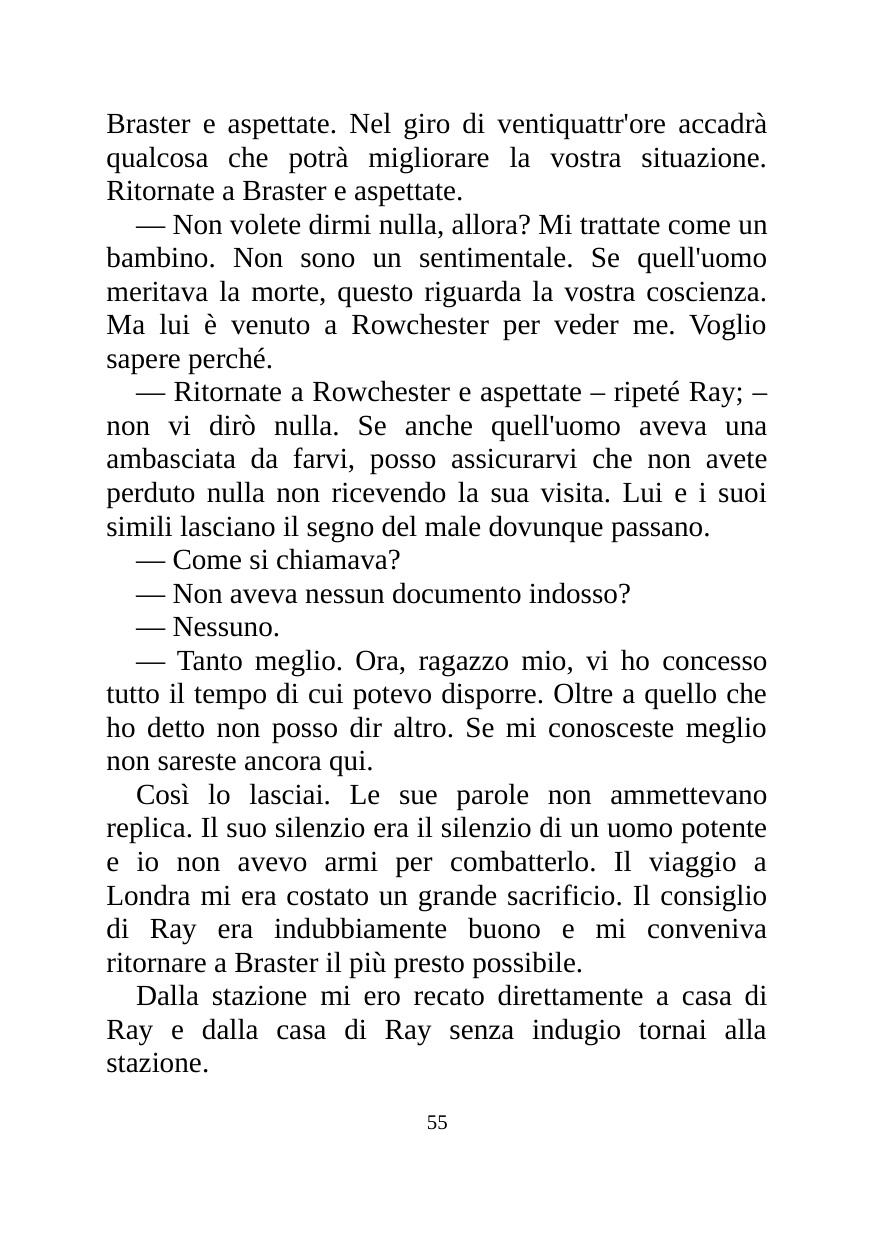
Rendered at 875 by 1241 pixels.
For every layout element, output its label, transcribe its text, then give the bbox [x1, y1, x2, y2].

text — Non aveva nessun documento indosso? [106, 576, 768, 609]
text — Non volete dirmi nulla, allora? Mi trattate come un bambino. Non sono un sentimentale. Se quell'uomo meritava la morte, questo riguarda la vostra coscienza. Ma lui è venuto a Rowchester per veder me. Voglio sapere perché. [106, 207, 768, 374]
text — Nessuno. [106, 609, 768, 643]
text Braster e aspettate. Nel giro di ventiquattr'ore accadrà qualcosa che potrà migliorare la vostra situazione. Ritornate a Braster e aspettate. [106, 106, 768, 207]
text Dalla stazione mi ero recato direttamente a casa di Ray e dalla casa di Ray senza indugio tornai alla stazione. [106, 978, 768, 1079]
text — Tanto meglio. Ora, ragazzo mio, vi ho concesso tutto il tempo di cui potevo disporre. Oltre a quello che ho detto non posso dir altro. Se mi conosceste meglio non sareste ancora qui. [106, 643, 768, 777]
text — Ritornate a Rowchester e aspettate – ripeté Ray; – non vi dirò nulla. Se anche quell'uomo aveva una ambasciata da farvi, posso assicurarvi che non avete perduto nulla non ricevendo la sua visita. Lui e i suoi simili lasciano il segno del male dovunque passano. [106, 374, 768, 542]
text Così lo lasciai. Le sue parole non ammettevano replica. Il suo silenzio era il silenzio di un uomo potente e io non avevo armi per combatterlo. Il viaggio a Londra mi era costato un grande sacrificio. Il consiglio di Ray era indubbiamente buono e mi conveniva ritornare a Braster il più presto possibile. [106, 777, 768, 978]
text — Come si chiamava? [106, 542, 768, 576]
